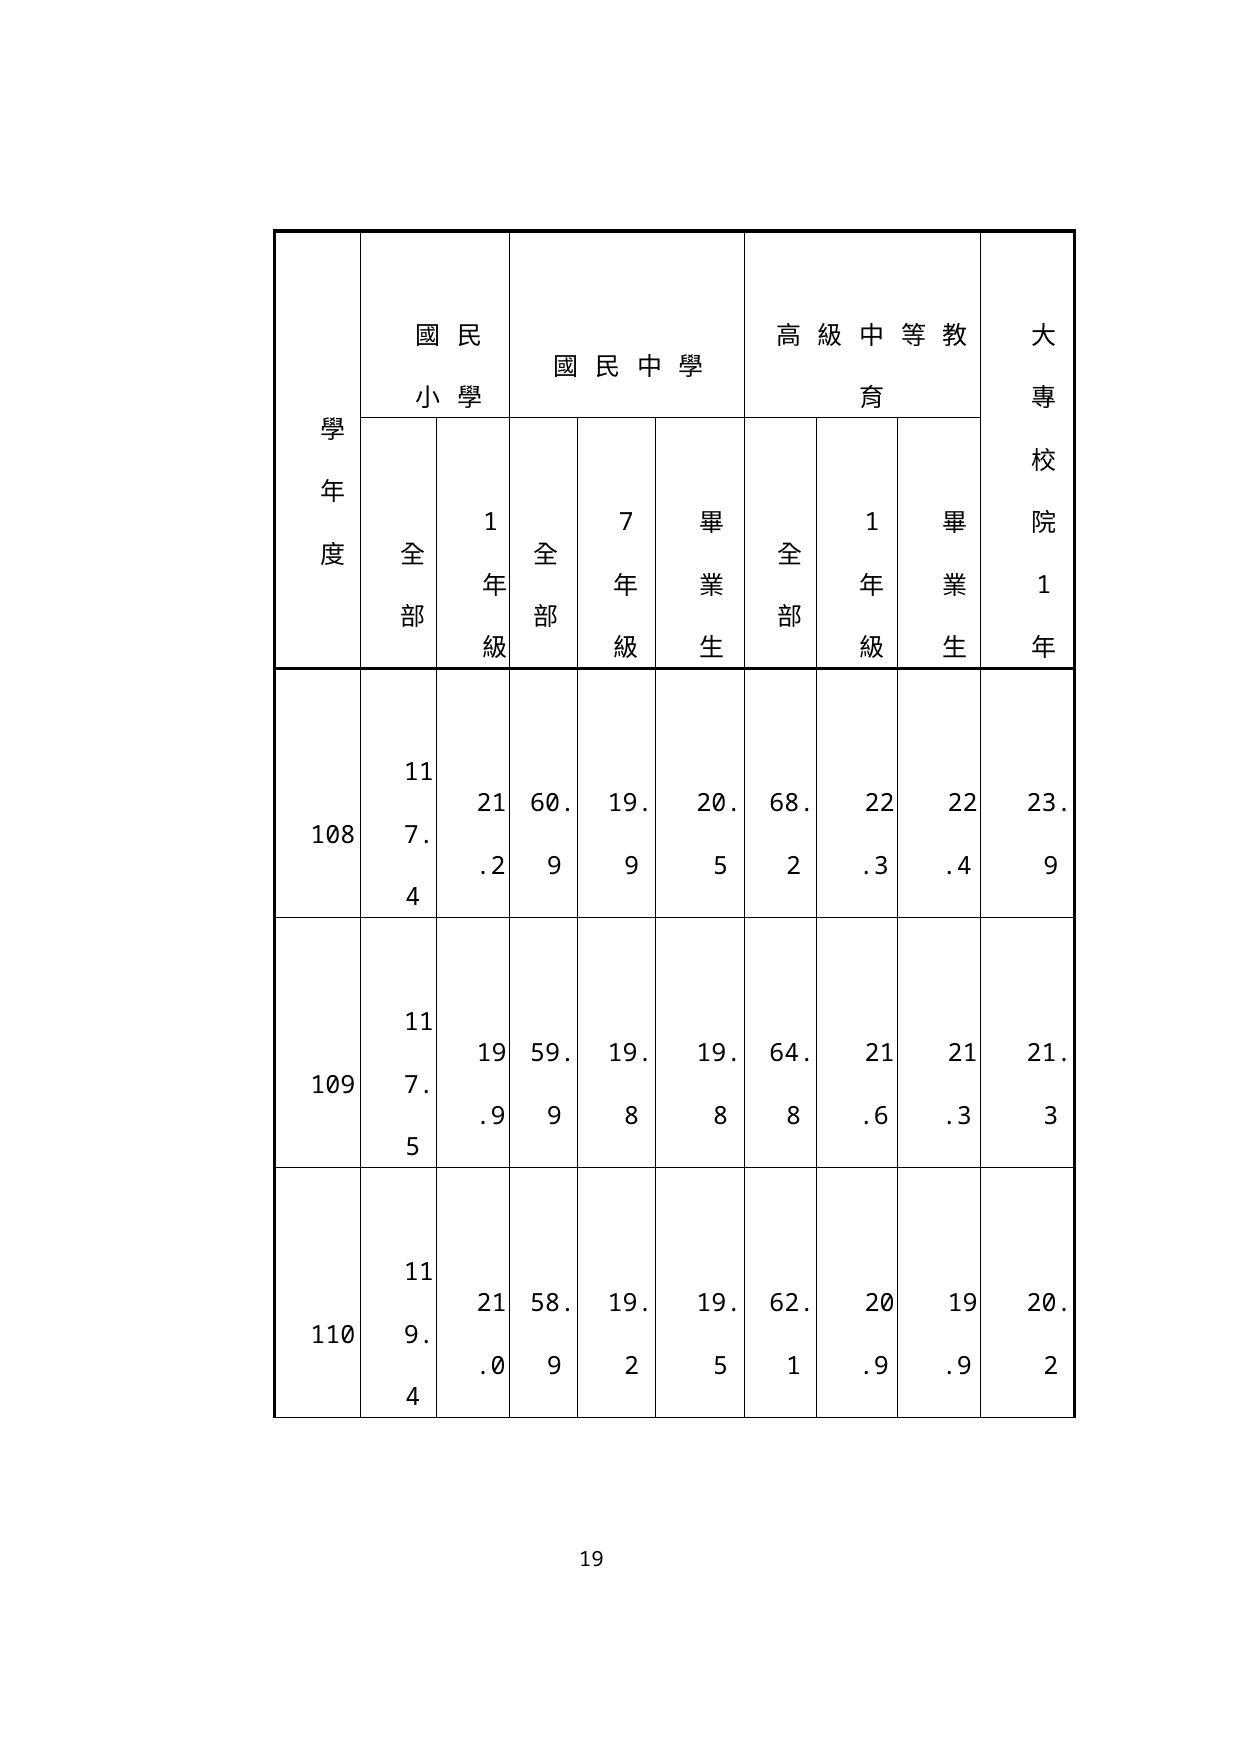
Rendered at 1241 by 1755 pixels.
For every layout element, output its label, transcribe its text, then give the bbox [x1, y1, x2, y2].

table_cell 68.2 [745, 670, 816, 917]
table_header 國民中學 [510, 233, 744, 417]
table_cell 22.3 [817, 670, 897, 917]
table_cell 21.0 [437, 1168, 509, 1417]
table_cell 64.8 [745, 918, 816, 1167]
table_cell 117.4 [361, 670, 436, 917]
table_cell 119.4 [361, 1168, 436, 1417]
table_cell 19.9 [437, 918, 509, 1167]
table_cell 21.3 [898, 918, 980, 1167]
table_header 國民小學 [361, 233, 509, 417]
table_cell 21.3 [981, 918, 1073, 1167]
table_cell 19.2 [578, 1168, 655, 1417]
table_cell 22.4 [898, 670, 980, 917]
table_cell 7年級 [578, 418, 655, 667]
table_cell 60.9 [510, 670, 577, 917]
table_cell 19.8 [656, 918, 744, 1167]
table_cell 23.9 [981, 670, 1073, 917]
table_cell 1年級 [437, 418, 509, 667]
table_cell 全部 [745, 418, 816, 667]
table_cell 21.2 [437, 670, 509, 917]
table_cell 19.5 [656, 1168, 744, 1417]
table_cell 全部 [361, 418, 436, 667]
table_header 高級中等教育 [745, 233, 980, 417]
table_cell 59.9 [510, 918, 577, 1167]
table_cell 109 [276, 918, 360, 1167]
table_cell 全部 [510, 418, 577, 667]
table_cell 20.2 [981, 1168, 1073, 1417]
table_cell 21.6 [817, 918, 897, 1167]
table_header 學年度 [276, 233, 360, 667]
table_cell 110 [276, 1168, 360, 1417]
table_cell 108 [276, 670, 360, 917]
table_cell 19.8 [578, 918, 655, 1167]
table_cell 62.1 [745, 1168, 816, 1417]
table_cell 58.9 [510, 1168, 577, 1417]
table_cell 20.5 [656, 670, 744, 917]
table_cell 19.9 [578, 670, 655, 917]
table_cell 畢業生 [656, 418, 744, 667]
table_cell 20.9 [817, 1168, 897, 1417]
table_cell 1年級 [817, 418, 897, 667]
table_cell 117.5 [361, 918, 436, 1167]
table_header 大專校院1年級 (中推估) [981, 233, 1073, 667]
table_cell 畢業生 [898, 418, 980, 667]
table_cell 19.9 [898, 1168, 980, 1417]
